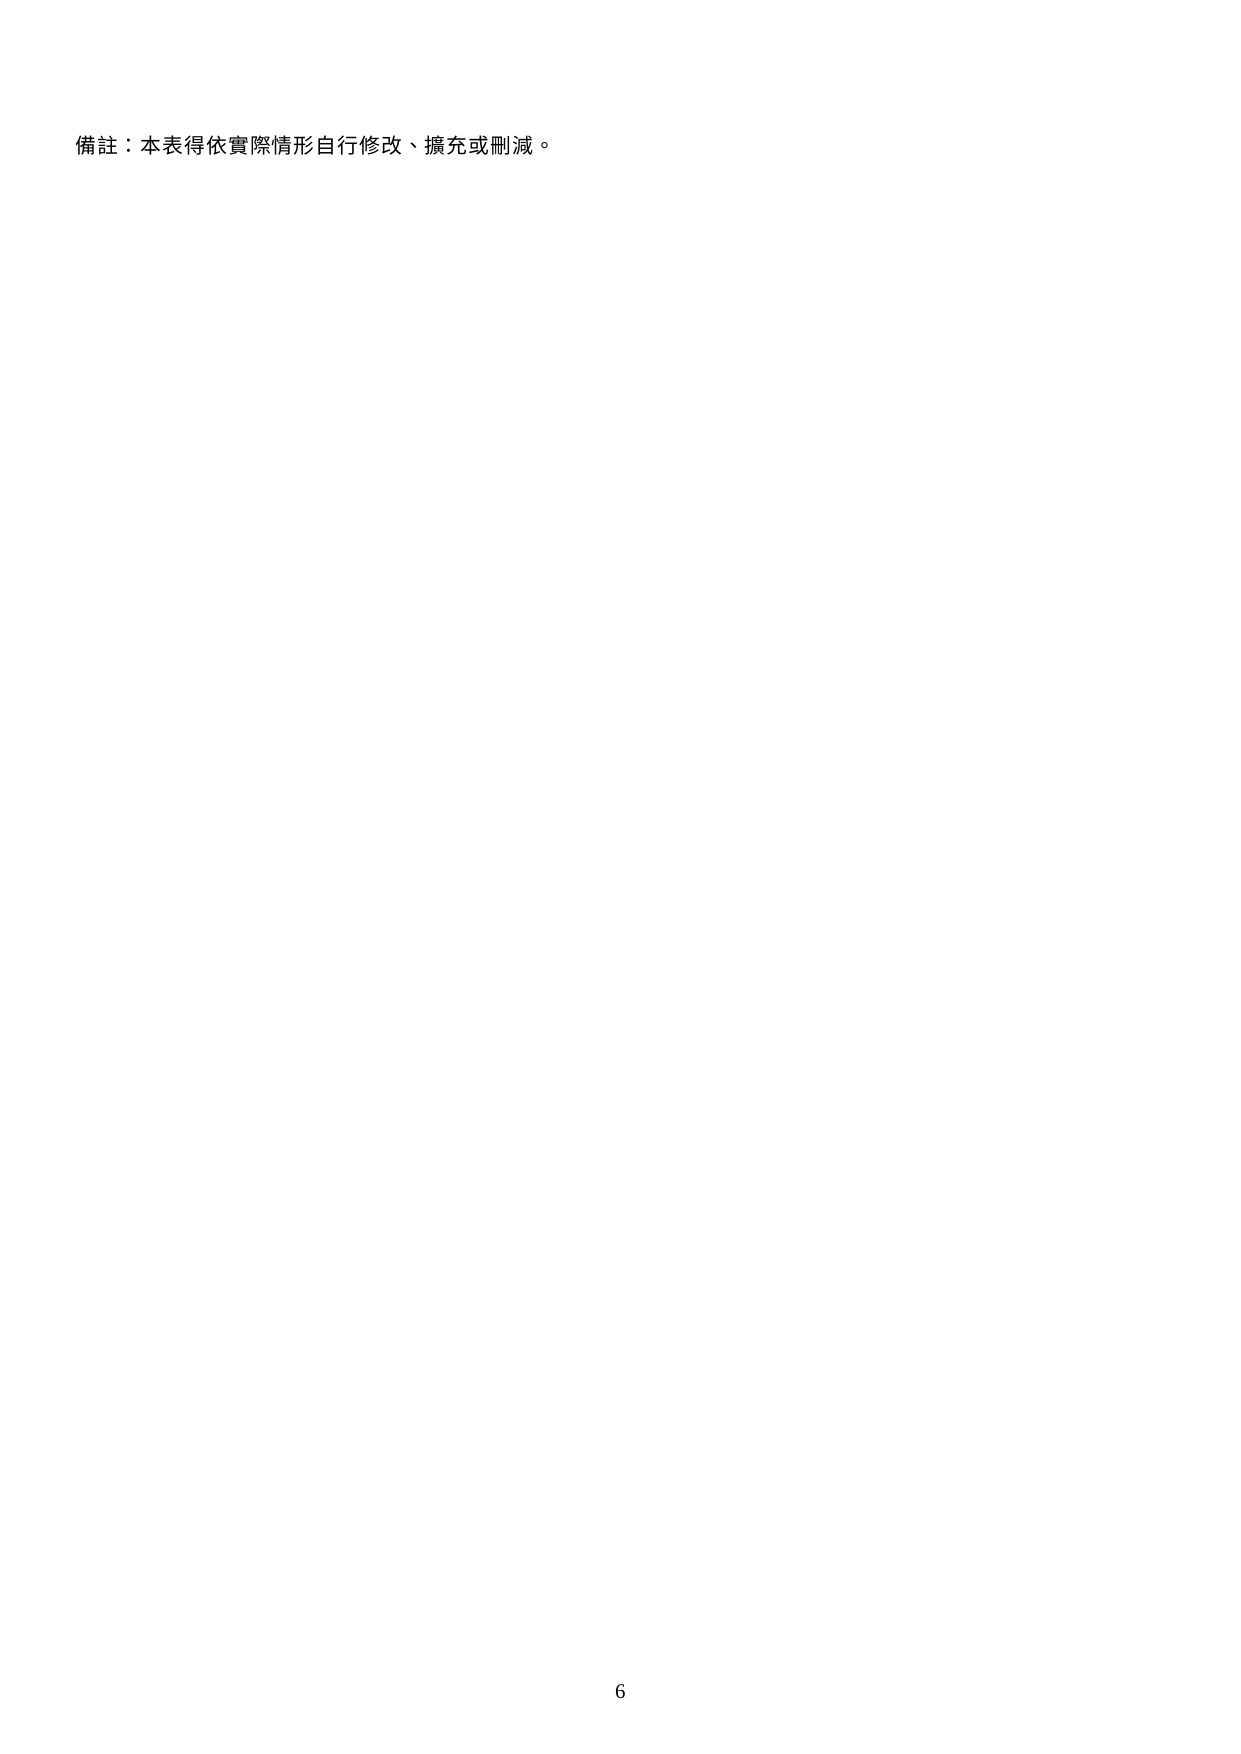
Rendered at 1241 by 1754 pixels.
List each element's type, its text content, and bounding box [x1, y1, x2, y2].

text 備註：本表得依實際情形自行修改、擴充或刪減。 [75, 102, 1165, 165]
